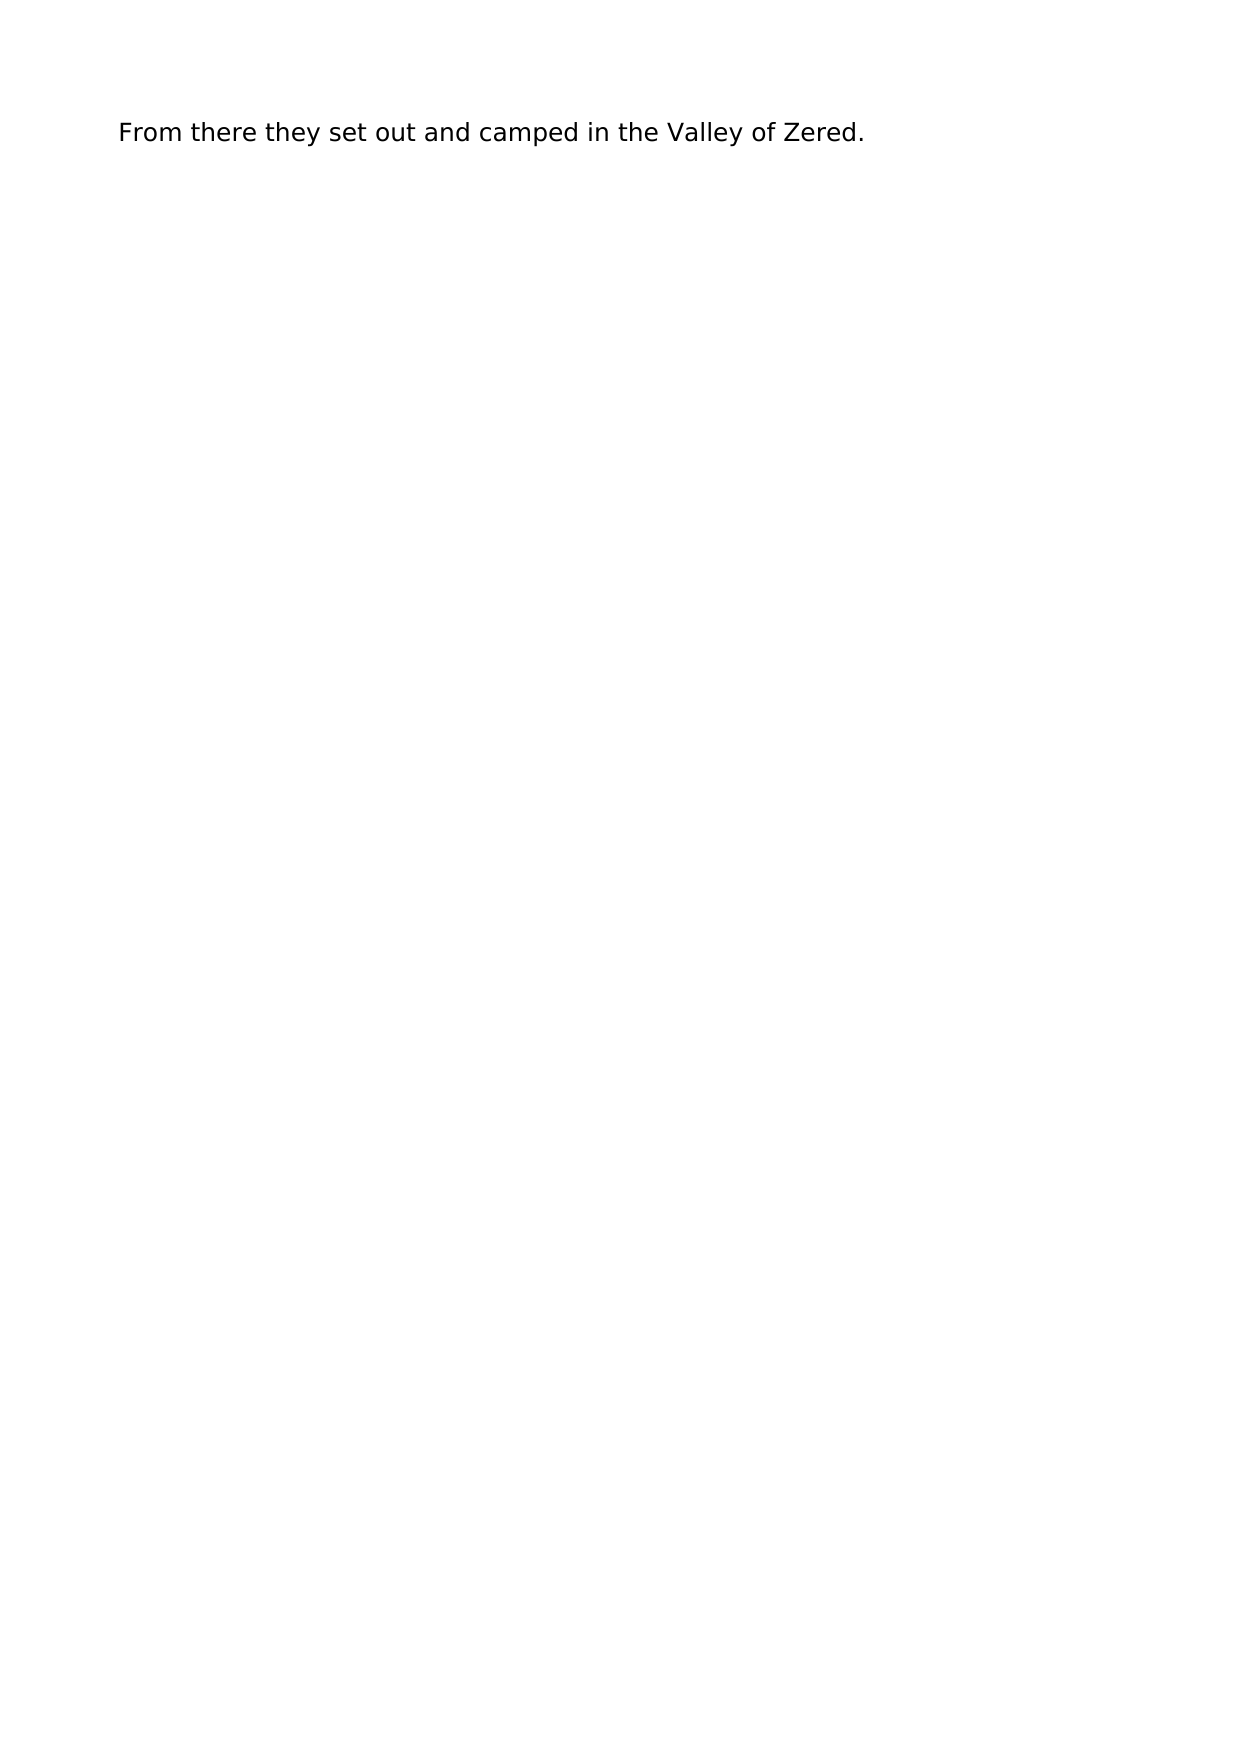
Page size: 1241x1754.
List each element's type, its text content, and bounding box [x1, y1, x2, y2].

text From there they set out and camped in the Valley of Zered. [118, 118, 1122, 147]
